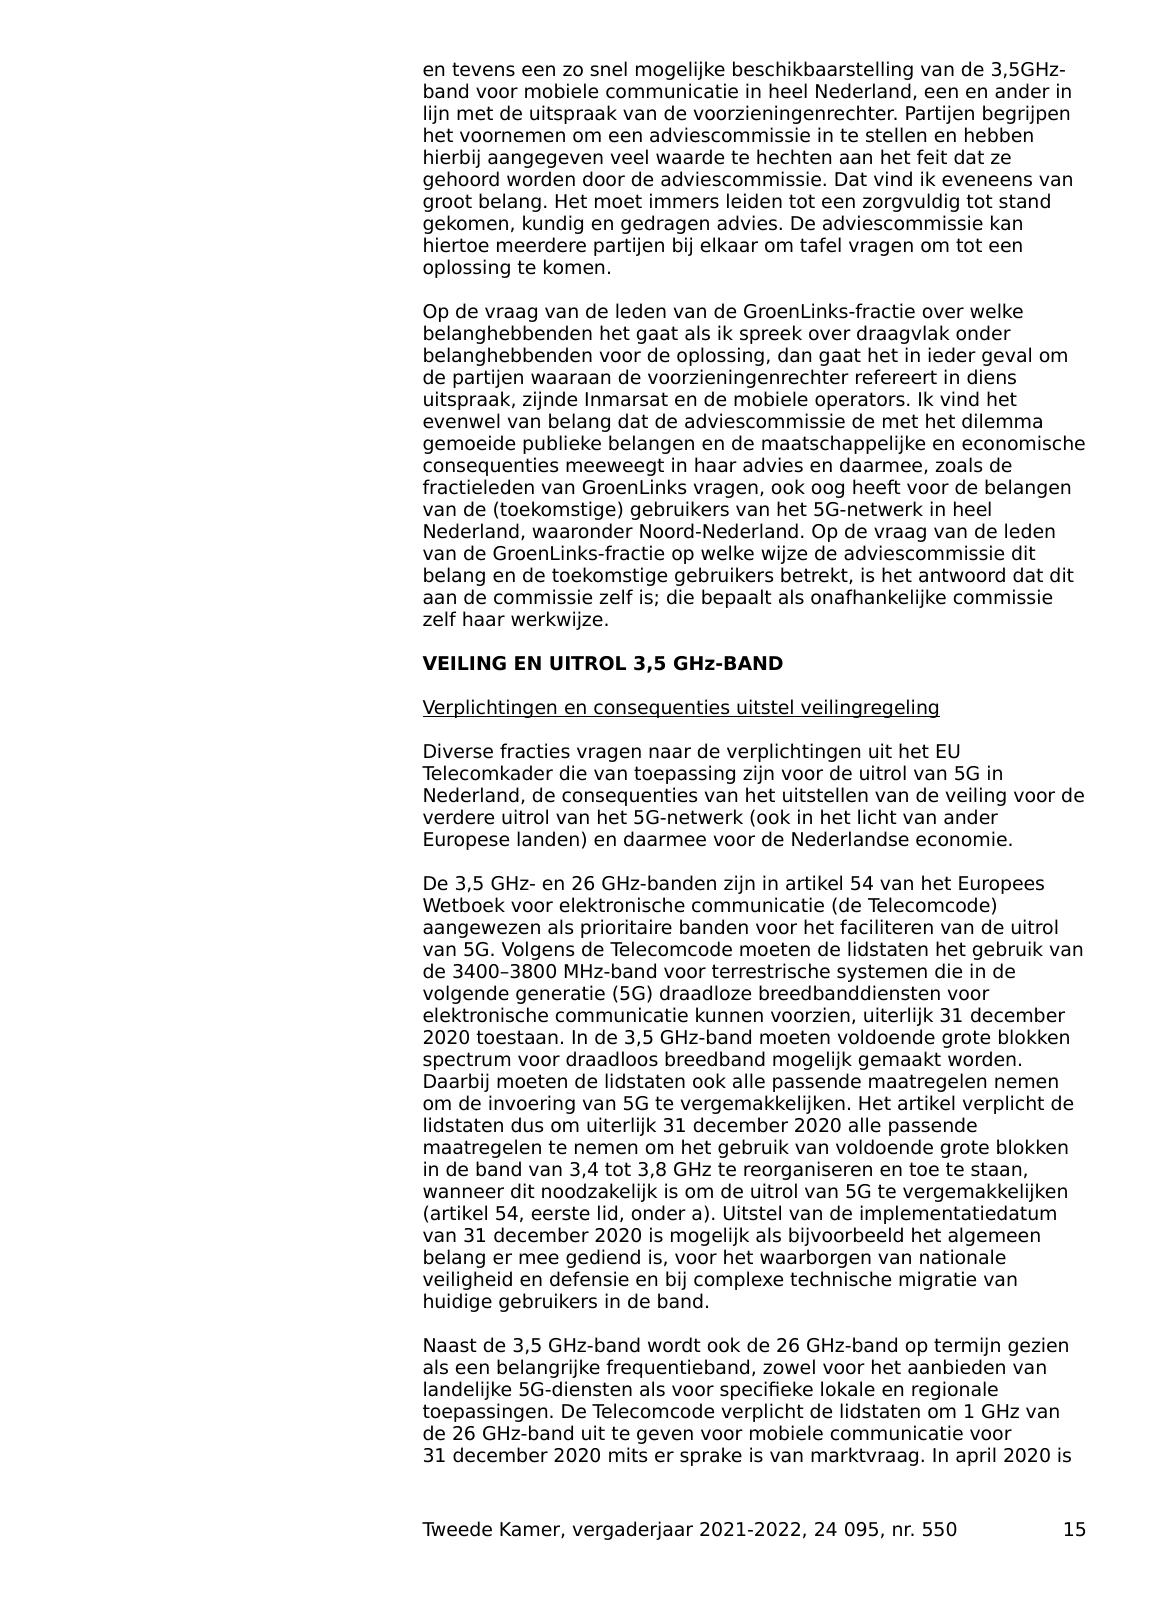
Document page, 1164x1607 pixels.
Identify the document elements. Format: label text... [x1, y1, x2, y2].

text Diverse fracties vragen naar de verplichtingen uit het EU Telecomkader die van toepassing zijn voor de uitrol van 5G in Nederland, de consequenties van het uitstellen van de veiling voor de verdere uitrol van het 5G-netwerk (ook in het licht van ander Europese landen) en daarmee voor de Nederlandse economie. [422, 741, 1087, 851]
text De 3,5 GHz- en 26 GHz-banden zijn in artikel 54 van het Europees Wetboek voor elektronische communicatie (de Telecomcode) aangewezen als prioritaire banden voor het faciliteren van de uitrol van 5G. Volgens de Telecomcode moeten de lidstaten het gebruik van de 3400–3800 MHz-band voor terrestrische systemen die in de volgende generatie (5G) draadloze breedbanddiensten voor elektronische communicatie kunnen voorzien, uiterlijk 31 december 2020 toestaan. In de 3,5 GHz-band moeten voldoende grote blokken spectrum voor draadloos breedband mogelijk gemaakt worden. Daarbij moeten de lidstaten ook alle passende maatregelen nemen om de invoering van 5G te vergemakkelijken. Het artikel verplicht de lidstaten dus om uiterlijk 31 december 2020 alle passende maatregelen te nemen om het gebruik van voldoende grote blokken in de band van 3,4 tot 3,8 GHz te reorganiseren en toe te staan, wanneer dit noodzakelijk is om de uitrol van 5G te vergemakkelijken (artikel 54, eerste lid, onder a). Uitstel van de implementatiedatum van 31 december 2020 is mogelijk als bijvoorbeeld het algemeen belang er mee gediend is, voor het waarborgen van nationale veiligheid en defensie en bij complexe technische migratie van huidige gebruikers in de band. [422, 873, 1087, 1313]
subtitle VEILING EN UITROL 3,5 GHz-BAND [422, 653, 1087, 675]
text en tevens een zo snel mogelijke beschikbaarstelling van de 3,5GHz-band voor mobiele communicatie in heel Nederland, een en ander in lijn met de uitspraak van de voorzieningenrechter. Partijen begrijpen het voornemen om een adviescommissie in te stellen en hebben hierbij aangegeven veel waarde te hechten aan het feit dat ze gehoord worden door de adviescommissie. Dat vind ik eveneens van groot belang. Het moet immers leiden tot een zorgvuldig tot stand gekomen, kundig en gedragen advies. De adviescommissie kan hiertoe meerdere partijen bij elkaar om tafel vragen om tot een oplossing te komen. [422, 59, 1087, 279]
text Naast de 3,5 GHz-band wordt ook de 26 GHz-band op termijn gezien als een belangrijke frequentieband, zowel voor het aanbieden van landelijke 5G-diensten als voor specifieke lokale en regionale toepassingen. De Telecomcode verplicht de lidstaten om 1 GHz van de 26 GHz-band uit te geven voor mobiele communicatie voor 31 december 2020 mits er sprake is van marktvraag. In april 2020 is [422, 1335, 1087, 1467]
text Op de vraag van de leden van de GroenLinks-fractie over welke belanghebbenden het gaat als ik spreek over draagvlak onder belanghebbenden voor de oplossing, dan gaat het in ieder geval om de partijen waaraan de voorzieningenrechter refereert in diens uitspraak, zijnde Inmarsat en de mobiele operators. Ik vind het evenwel van belang dat de adviescommissie de met het dilemma gemoeide publieke belangen en de maatschappelijke en economische consequenties meeweegt in haar advies en daarmee, zoals de fractieleden van GroenLinks vragen, ook oog heeft voor de belangen van de (toekomstige) gebruikers van het 5G-netwerk in heel Nederland, waaronder Noord-Nederland. Op de vraag van de leden van de GroenLinks-fractie op welke wijze de adviescommissie dit belang en de toekomstige gebruikers betrekt, is het antwoord dat dit aan de commissie zelf is; die bepaalt als onafhankelijke commissie zelf haar werkwijze. [422, 301, 1087, 631]
subtitle Verplichtingen en consequenties uitstel veilingregeling [422, 697, 1087, 719]
